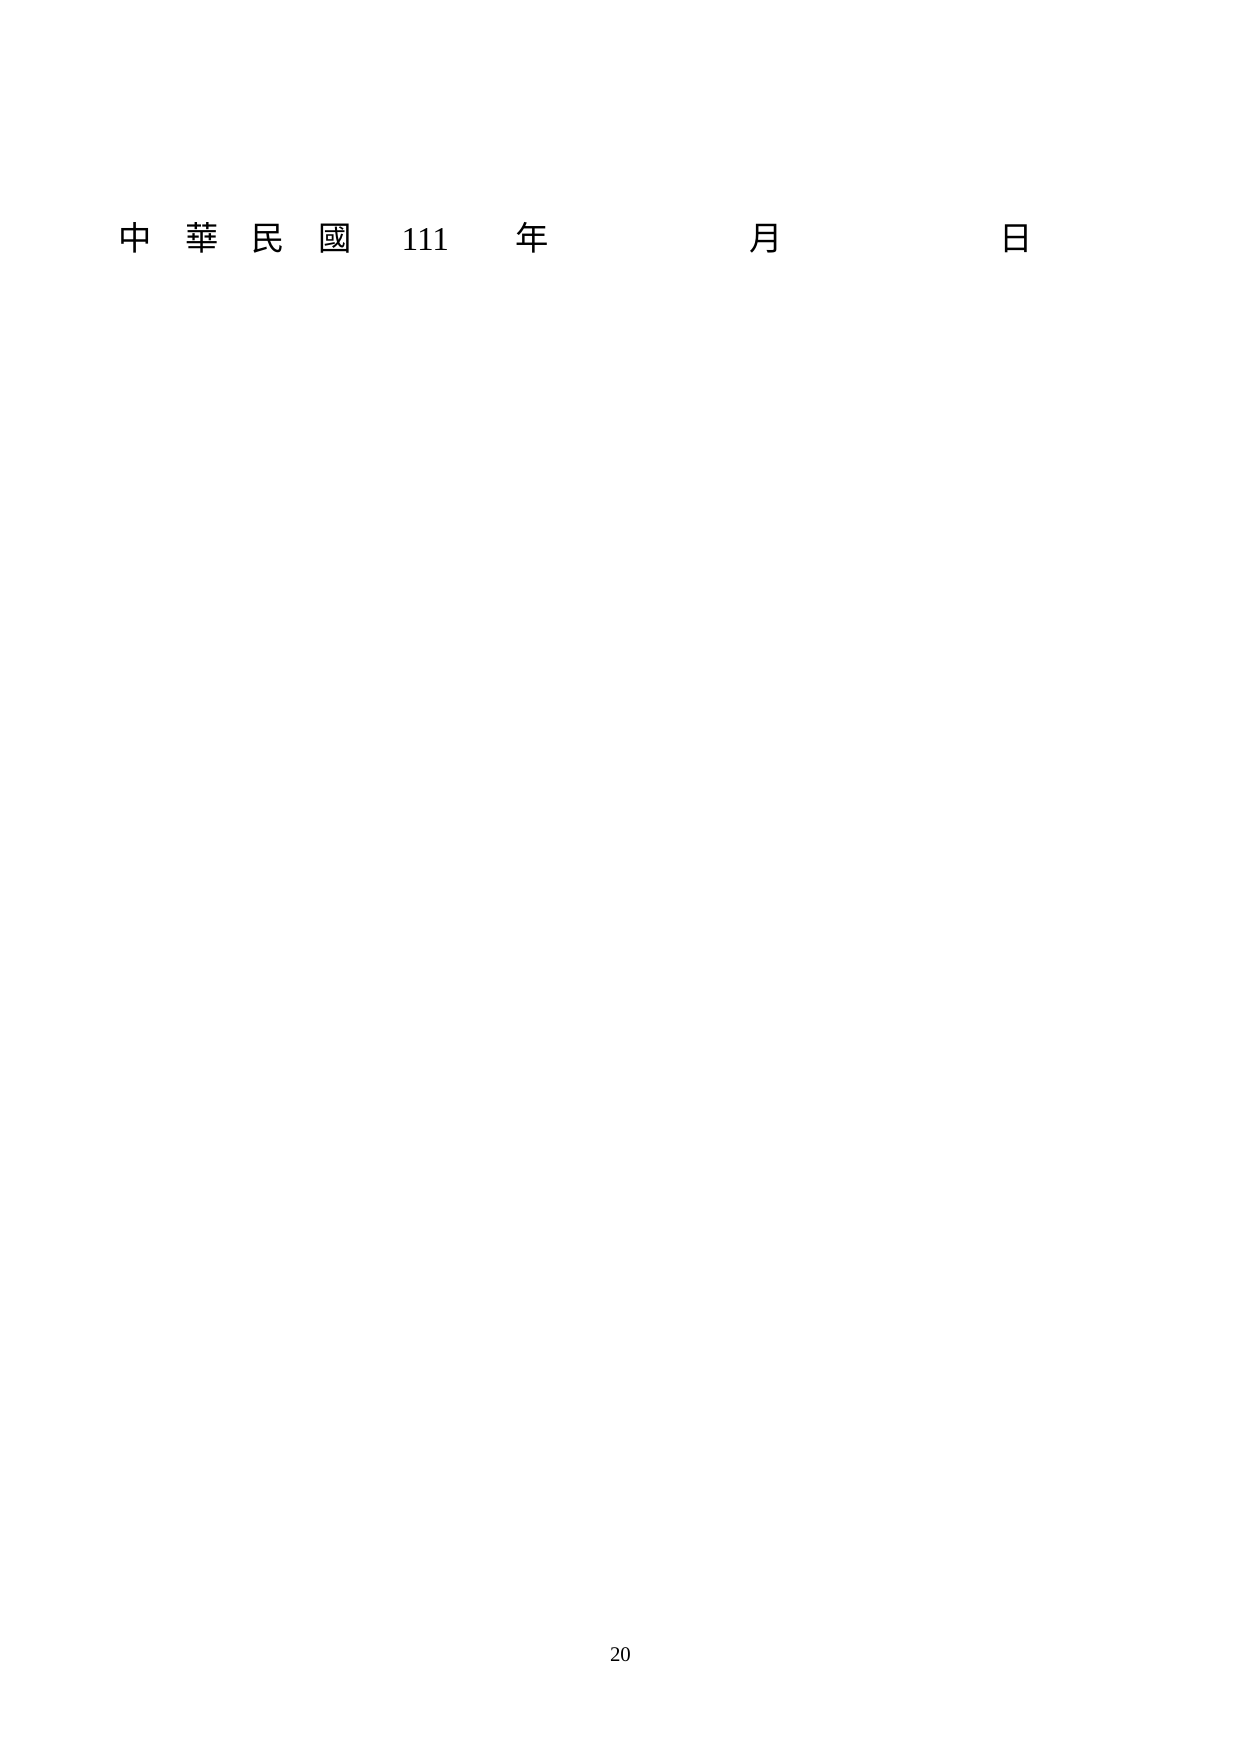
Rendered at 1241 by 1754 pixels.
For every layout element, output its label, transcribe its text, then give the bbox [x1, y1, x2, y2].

text 中 華 民 國 111 年 月 日 [118, 194, 1122, 257]
